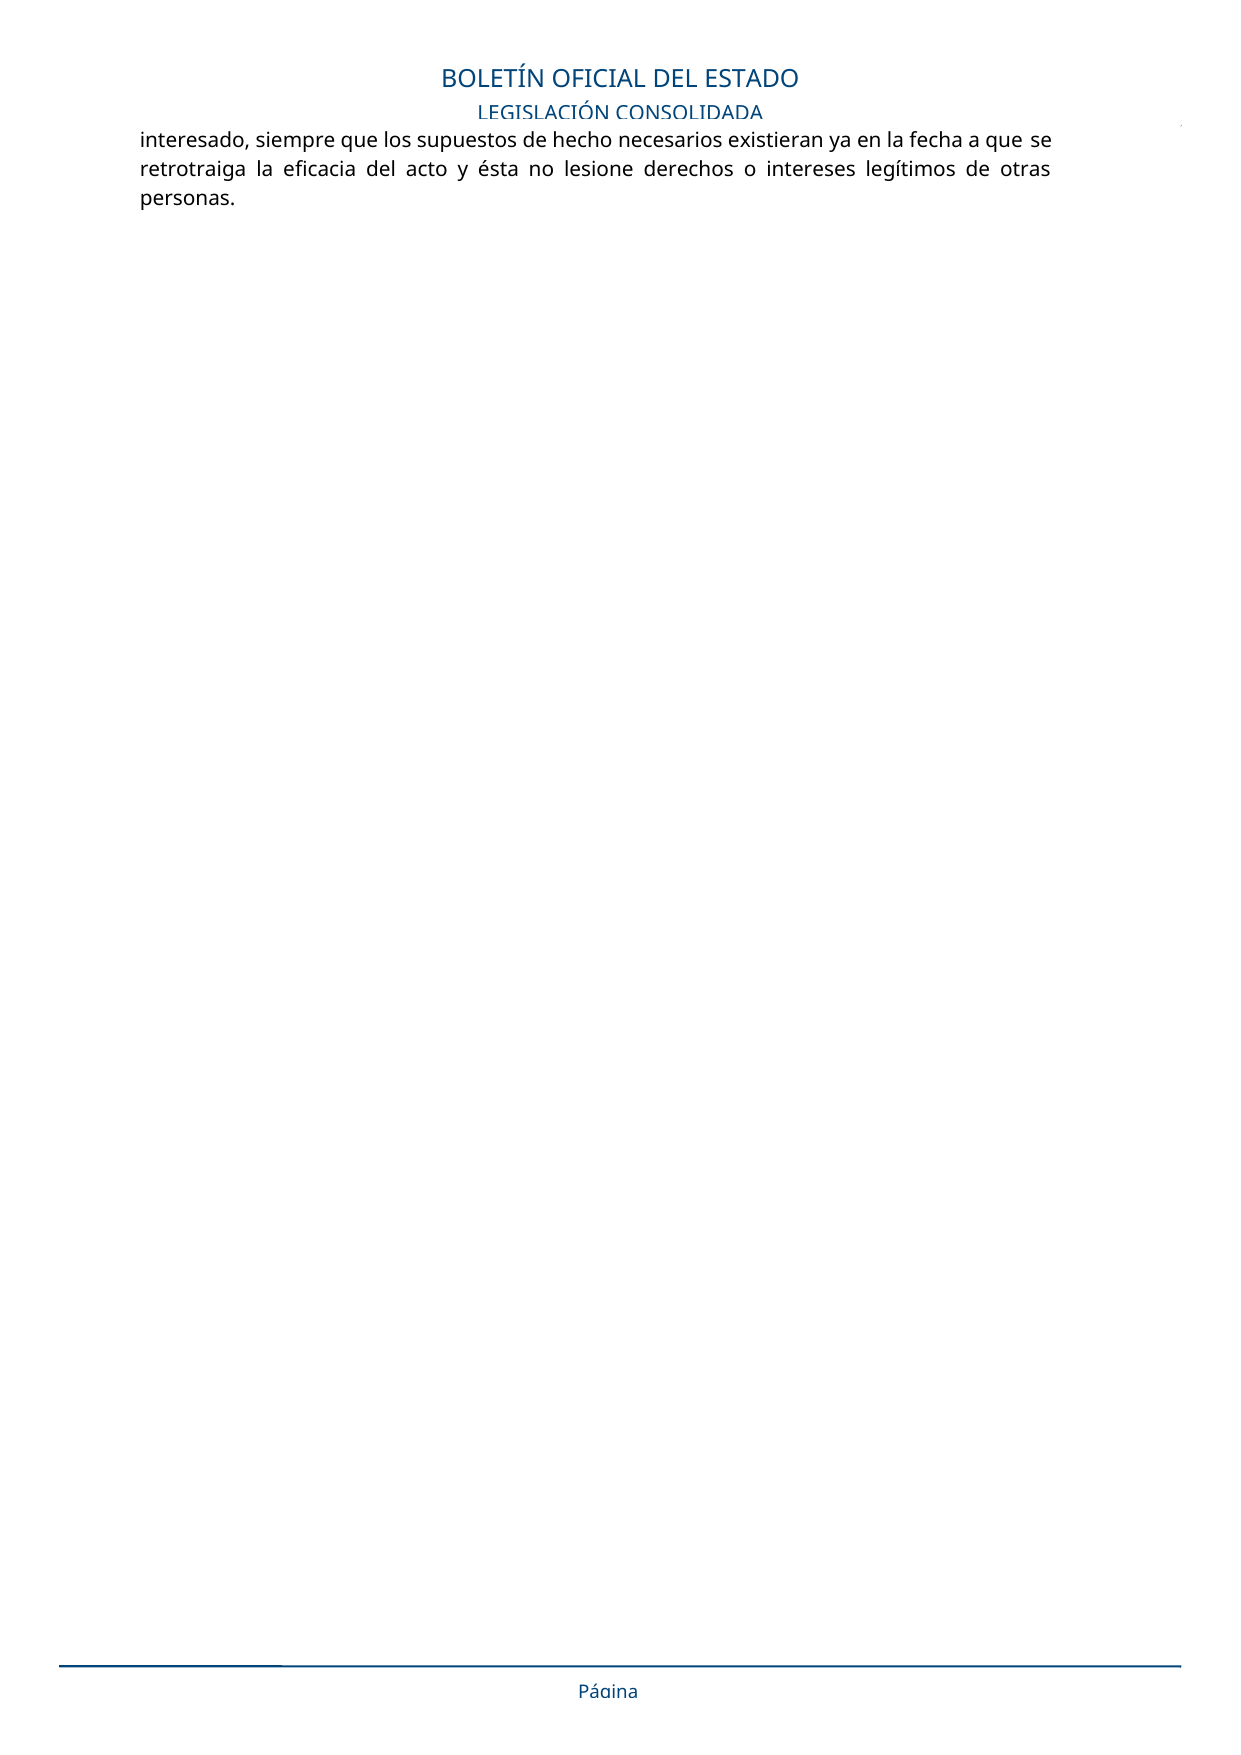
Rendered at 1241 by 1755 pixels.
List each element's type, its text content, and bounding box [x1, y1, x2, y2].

list interesado, siempre que los supuestos de hecho necesarios existieran ya en la fecha a que se retrotraiga la eficacia del acto y ésta no lesione derechos o intereses legítimos de otras personas. [139, 125, 1052, 211]
